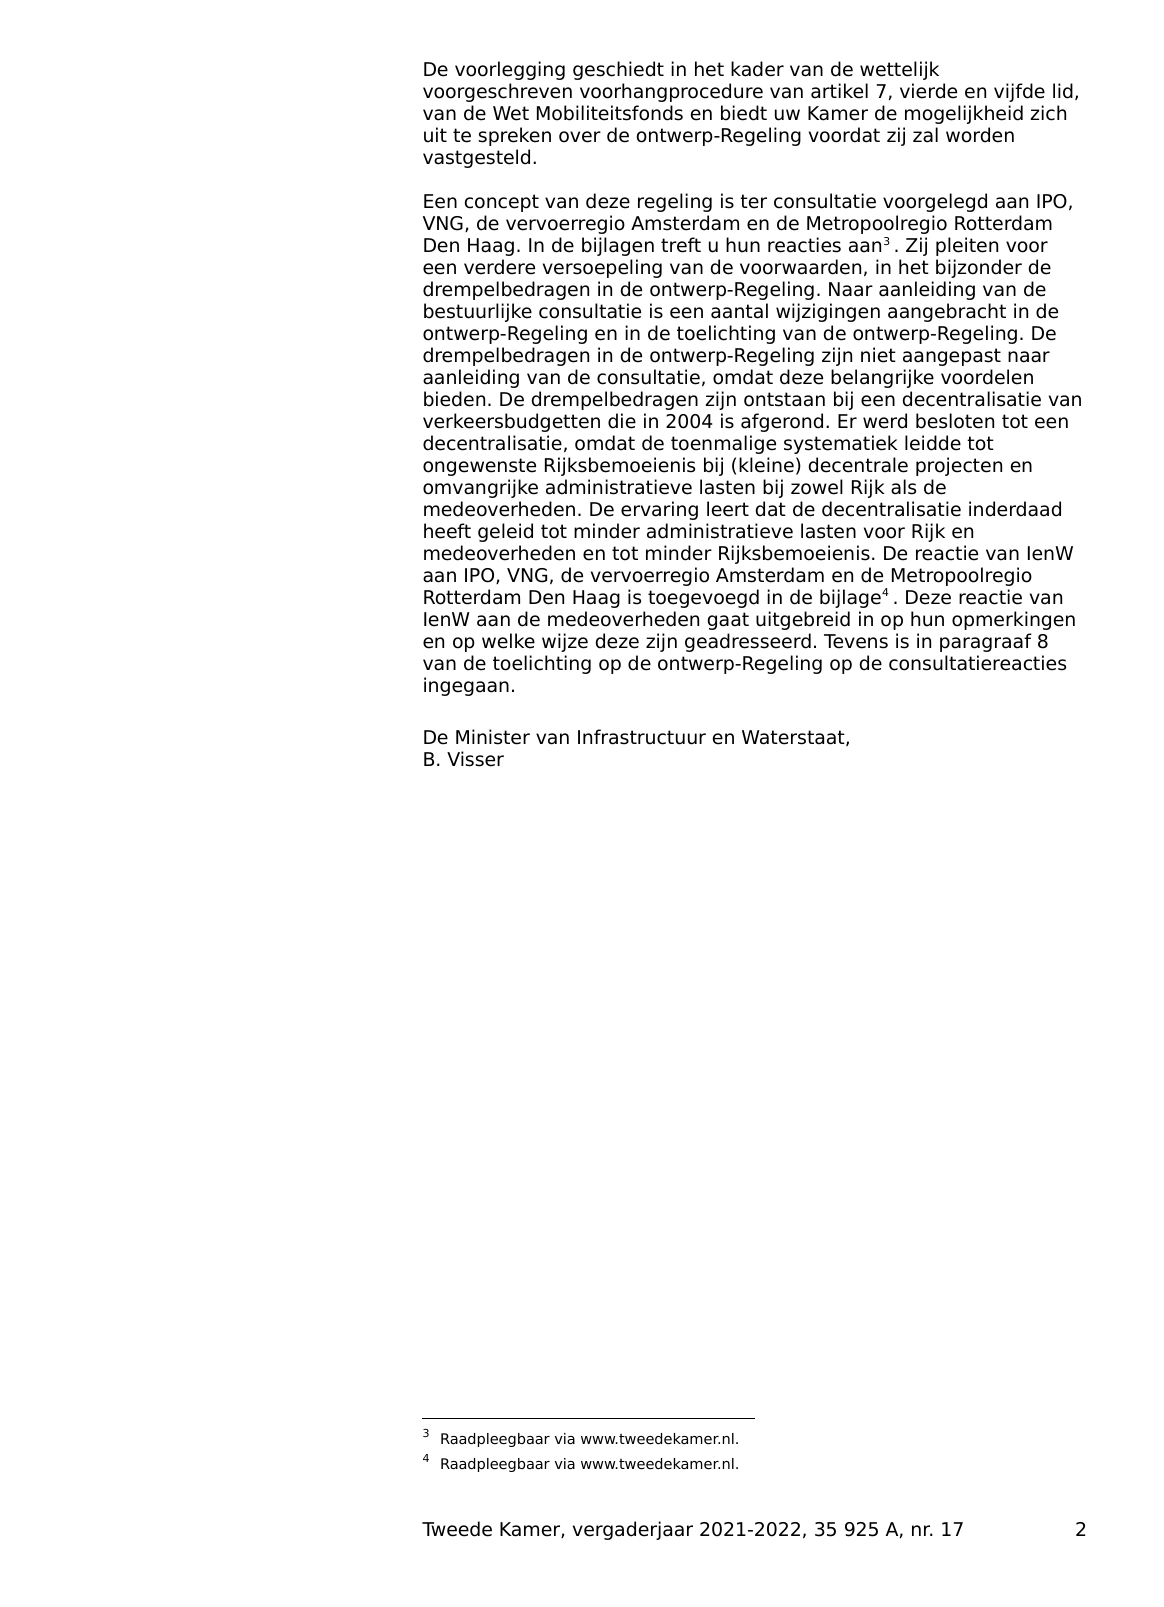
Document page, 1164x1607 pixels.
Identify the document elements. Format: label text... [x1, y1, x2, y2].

text De voorlegging geschiedt in het kader van de wettelijk voorgeschreven voorhangprocedure van artikel 7, vierde en vijfde lid, van de Wet Mobiliteitsfonds en biedt uw Kamer de mogelijkheid zich uit te spreken over de ontwerp-Regeling voordat zij zal worden vastgesteld. [422, 59, 1087, 169]
text Raadpleegbaar via www.tweedekamer.nl. [422, 1452, 1087, 1474]
text De Minister van Infrastructuur en Waterstaat, B. Visser [422, 727, 1087, 771]
text Een concept van deze regeling is ter consultatie voorgelegd aan IPO, VNG, de vervoerregio Amsterdam en de Metropoolregio Rotterdam Den Haag. In de bijlagen treft u hun reacties aan. Zij pleiten voor een verdere versoepeling van de voorwaarden, in het bijzonder de drempelbedragen in de ontwerp-Regeling. Naar aanleiding van de bestuurlijke consultatie is een aantal wijzigingen aangebracht in de ontwerp-Regeling en in de toelichting van de ontwerp-Regeling. De drempelbedragen in de ontwerp-Regeling zijn niet aangepast naar aanleiding van de consultatie, omdat deze belangrijke voordelen bieden. De drempelbedragen zijn ontstaan bij een decentralisatie van verkeersbudgetten die in 2004 is afgerond. Er werd besloten tot een decentralisatie, omdat de toenmalige systematiek leidde tot ongewenste Rijksbemoeienis bij (kleine) decentrale projecten en omvangrijke administratieve lasten bij zowel Rijk als de medeoverheden. De ervaring leert dat de decentralisatie inderdaad heeft geleid tot minder administratieve lasten voor Rijk en medeoverheden en tot minder Rijksbemoeienis. De reactie van IenW aan IPO, VNG, de vervoerregio Amsterdam en de Metropoolregio Rotterdam Den Haag is toegevoegd in de bijlage. Deze reactie van IenW aan de medeoverheden gaat uitgebreid in op hun opmerkingen en op welke wijze deze zijn geadresseerd. Tevens is in paragraaf 8 van de toelichting op de ontwerp-Regeling op de consultatiereacties ingegaan. [422, 191, 1087, 697]
text Raadpleegbaar via www.tweedekamer.nl. [422, 1427, 1087, 1449]
